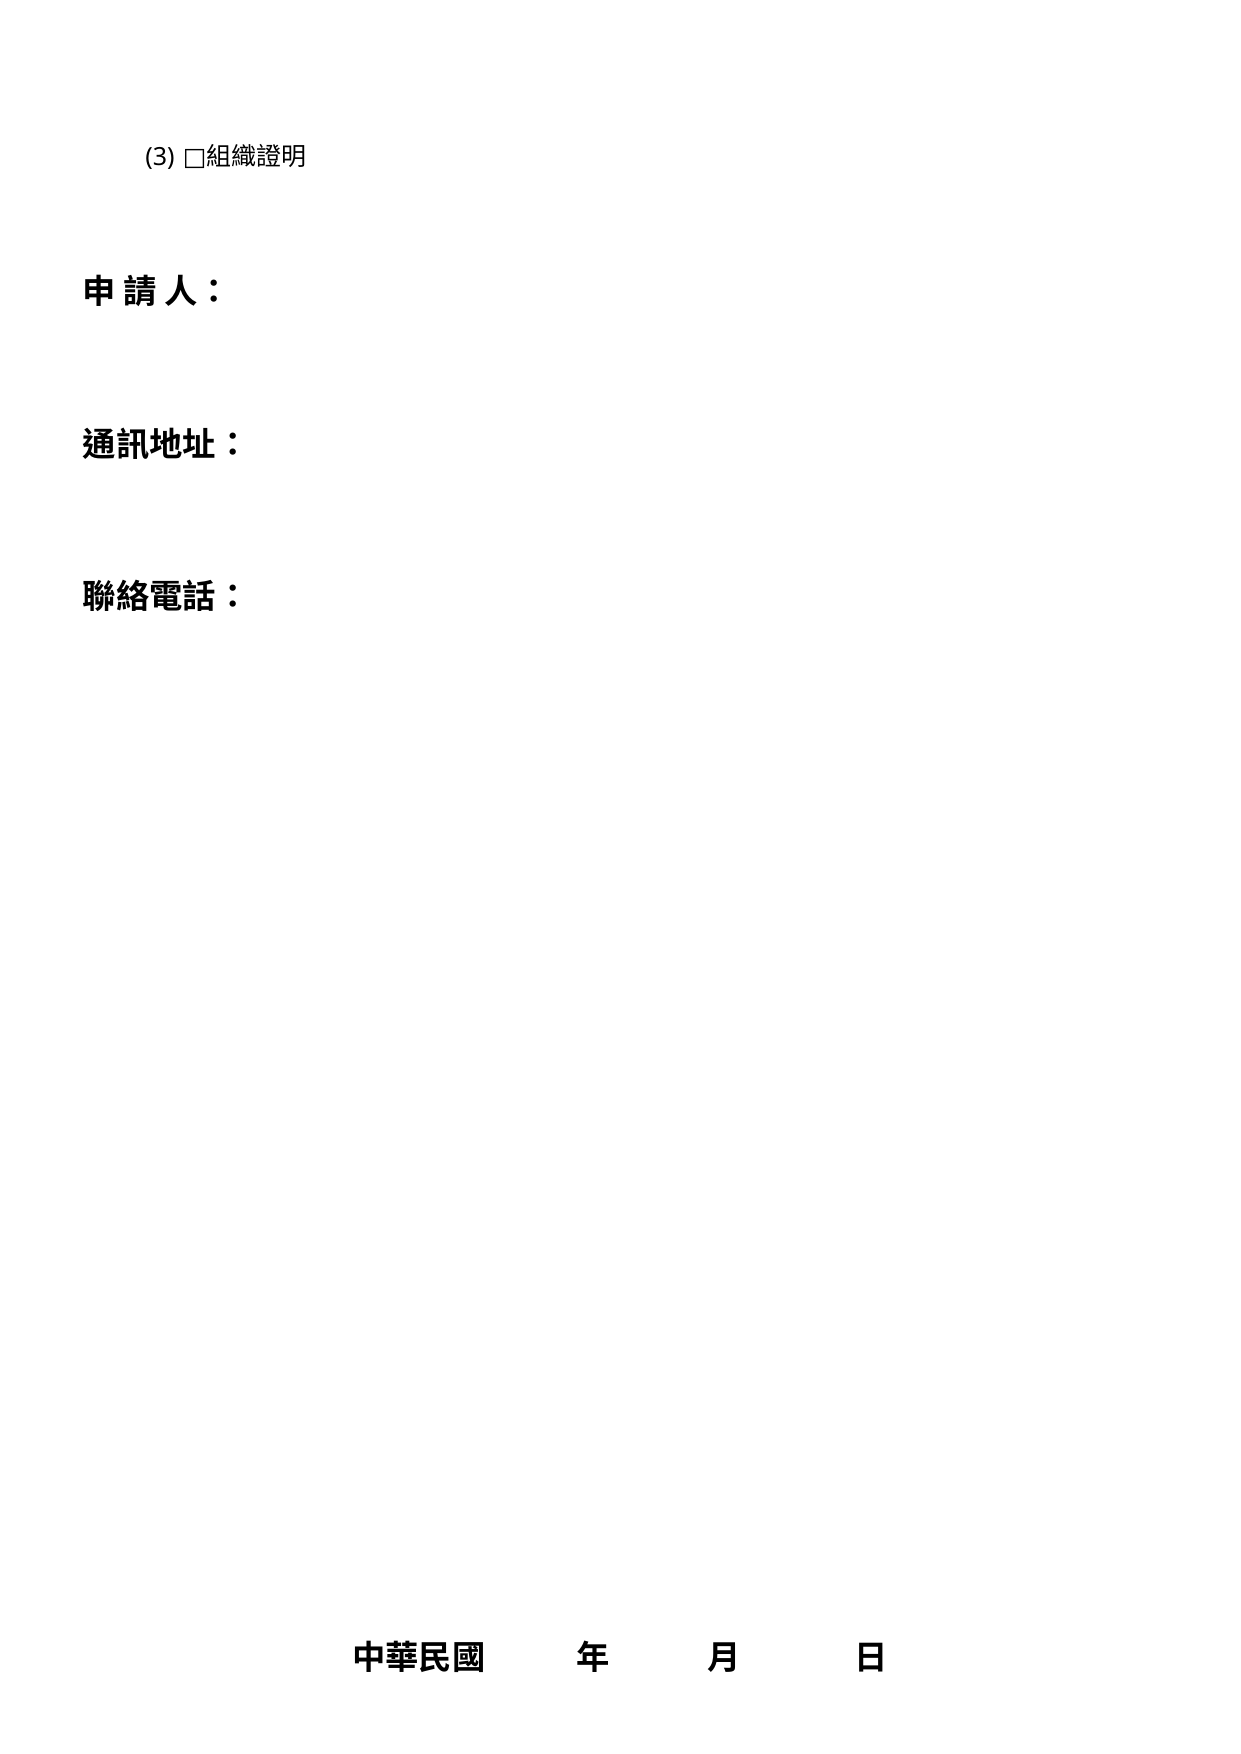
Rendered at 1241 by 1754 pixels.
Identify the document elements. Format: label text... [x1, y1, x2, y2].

list □組織證明 [145, 129, 1157, 167]
text 聯絡電話： [83, 549, 1157, 626]
text 申 請 人： [83, 244, 1157, 320]
text 通訊地址： [83, 397, 1157, 473]
